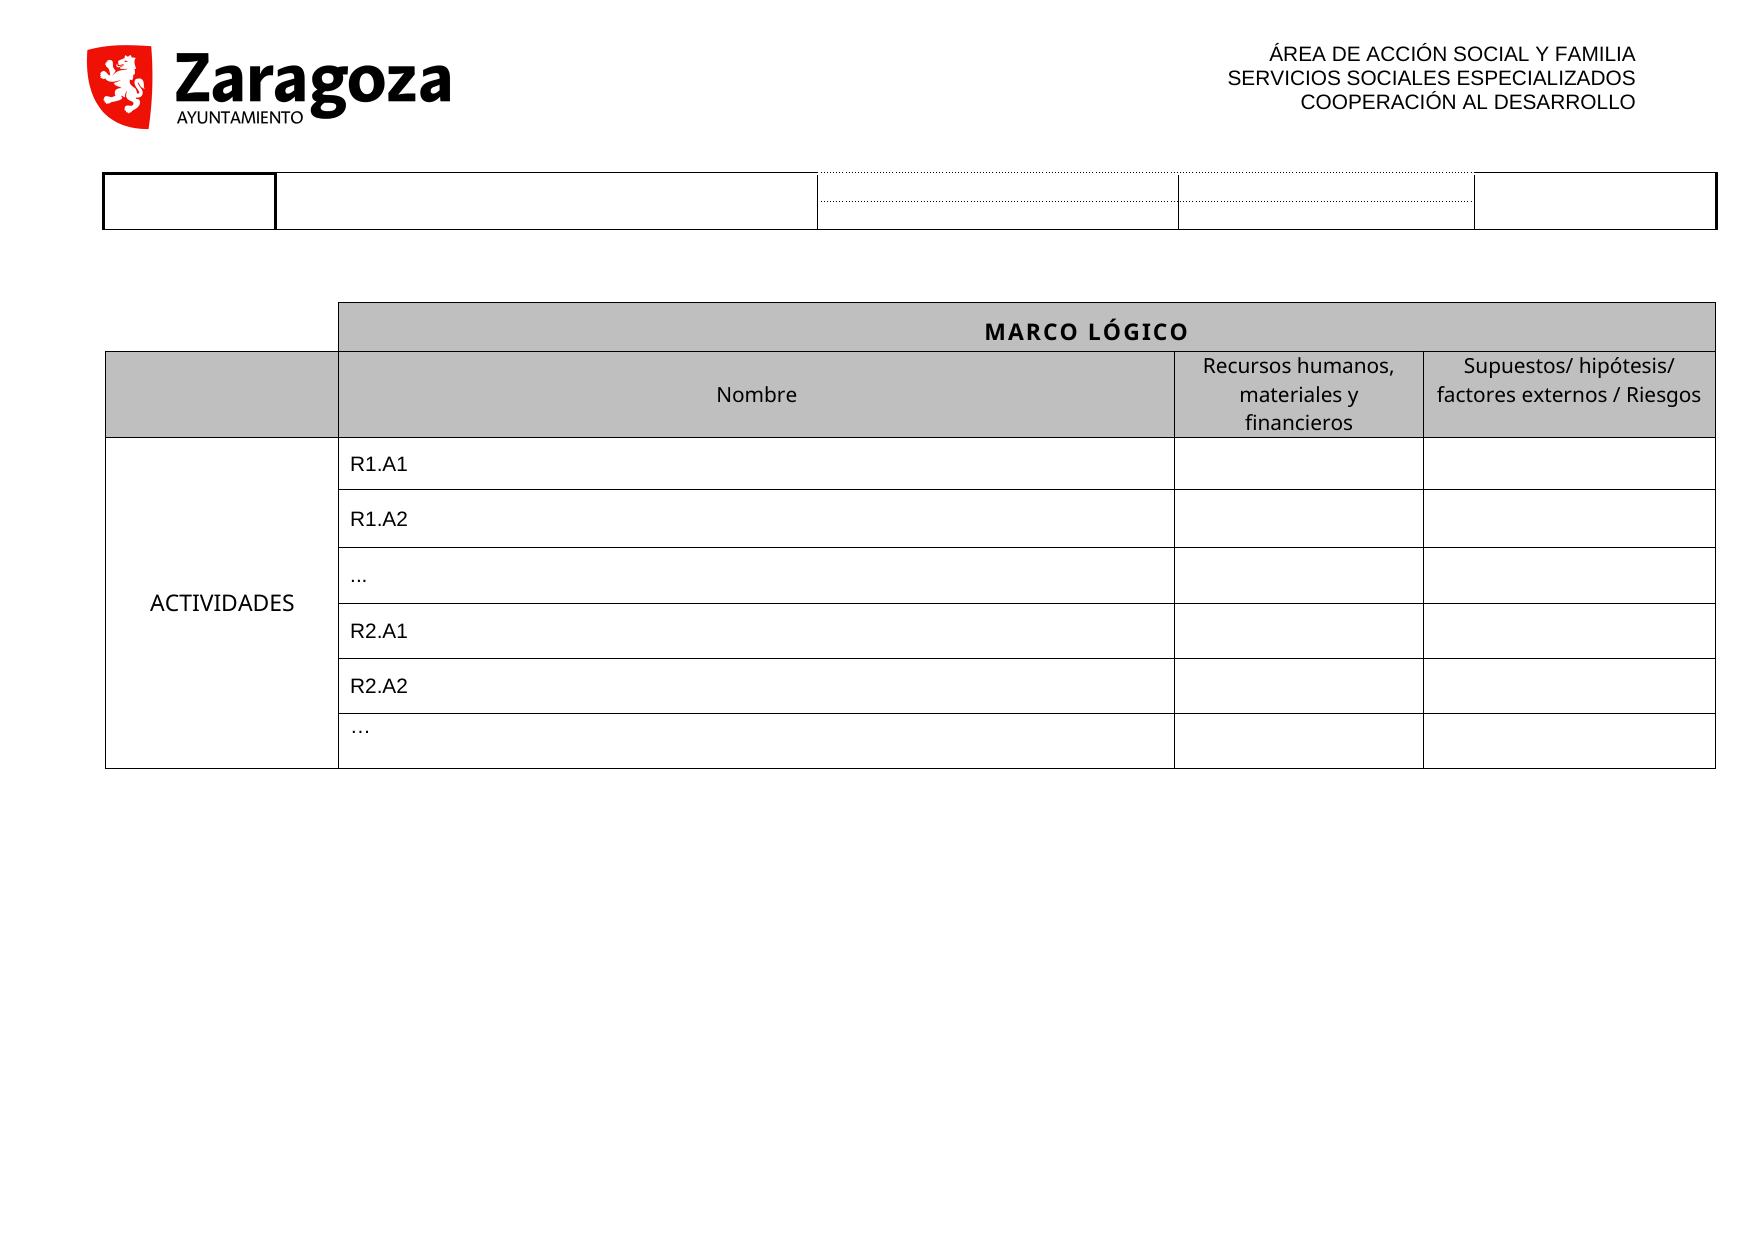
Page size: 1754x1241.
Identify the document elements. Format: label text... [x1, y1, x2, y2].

table_cell [1175, 604, 1423, 657]
table_cell [818, 172, 1179, 201]
table_cell [277, 173, 818, 229]
table_cell [1175, 659, 1423, 712]
table_cell [1175, 438, 1423, 489]
table_cell … [339, 714, 1174, 767]
table_cell [1474, 173, 1715, 229]
table_header MARCO LÓGICO [339, 303, 1715, 351]
table_header [106, 302, 338, 351]
table_cell [106, 352, 338, 437]
table_cell [1424, 604, 1715, 657]
table_cell [1424, 714, 1715, 767]
table_cell Nombre [339, 352, 1174, 437]
table_cell ACTIVIDADES [106, 438, 338, 767]
table_cell R2.A1 [339, 604, 1174, 657]
table_cell [1424, 438, 1715, 489]
table_cell R2.A2 [339, 659, 1174, 712]
table_cell [1175, 714, 1423, 767]
table_cell ... [339, 548, 1174, 602]
table_cell [1424, 548, 1715, 602]
table_cell [1179, 172, 1474, 201]
table_cell [1424, 490, 1715, 547]
table_cell [818, 201, 1178, 229]
table_cell [1424, 659, 1715, 712]
picture [85, 42, 452, 133]
table_cell Recursos humanos, materiales y financieros [1175, 352, 1423, 437]
table_cell R1.A2 [339, 490, 1174, 547]
table_cell [1175, 548, 1423, 602]
table_cell R1.A1 [339, 438, 1174, 489]
table_cell Supuestos/ hipótesis/ factores externos / Riesgos [1424, 352, 1715, 437]
table_cell [105, 175, 274, 229]
table_cell [1179, 201, 1474, 229]
table_cell [1175, 490, 1423, 547]
